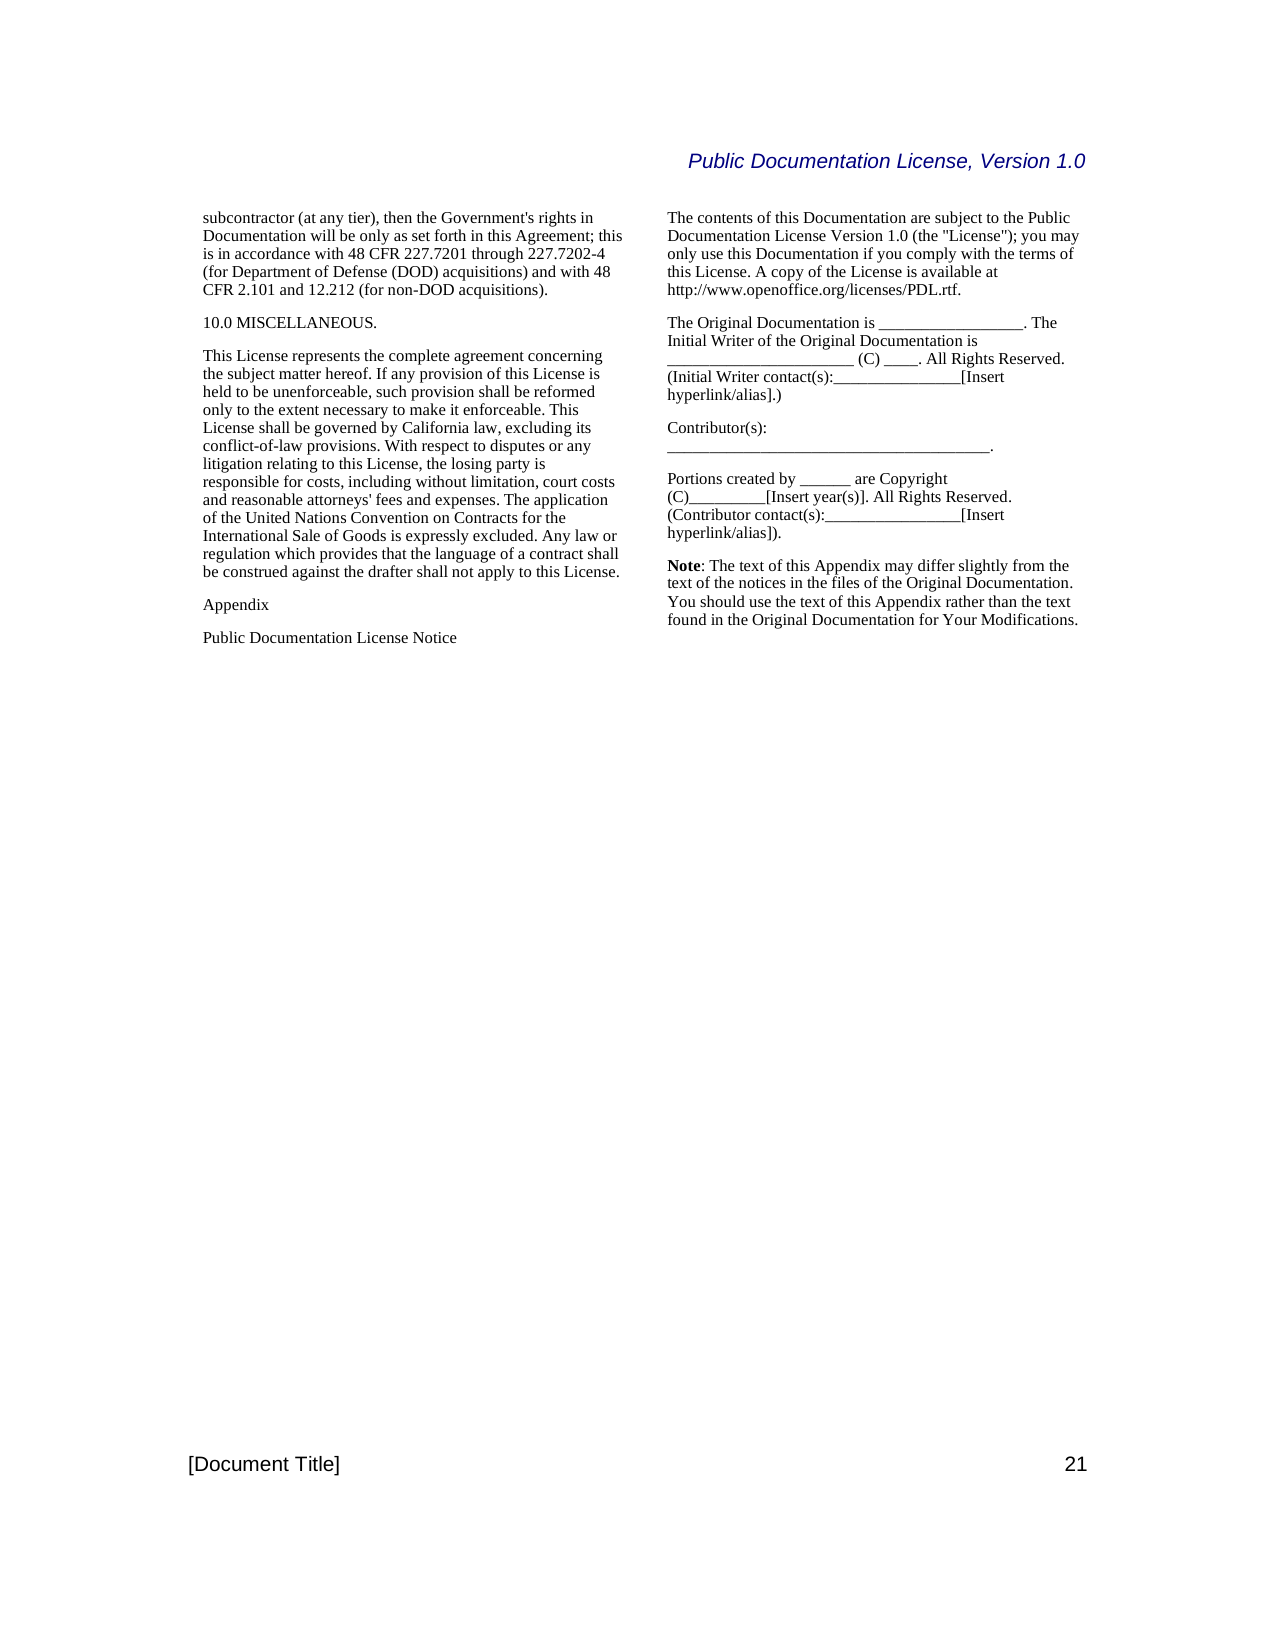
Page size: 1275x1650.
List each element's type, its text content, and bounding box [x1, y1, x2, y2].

text The contents of this Documentation are subject to the Public Documentation License Version 1.0 (the "License"); you may only use this Documentation if you comply with the terms of this License. A copy of the License is available at http://www.openoffice.org/licenses/PDL.rtf. [667, 209, 1087, 299]
text Portions created by ______ are Copyright (C)_________[Insert year(s)]. All Rights Reserved. (Contributor contact(s):________________[Insert hyperlink/alias]). [667, 469, 1087, 542]
text Contributor(s): ______________________________________. [667, 419, 1087, 455]
text This License represents the complete agreement concerning the subject matter hereof. If any provision of this License is held to be unenforceable, such provision shall be reformed only to the extent necessary to make it enforceable. This License shall be governed by California law, excluding its conflict-of-law provisions. With respect to disputes or any litigation relating to this License, the losing party is responsible for costs, including without limitation, court costs and reasonable attorneys' fees and expenses. The application of the United Nations Convention on Contracts for the International Sale of Goods is expressly excluded. Any law or regulation which provides that the language of a contract shall be construed against the drafter shall not apply to this License. [203, 347, 623, 581]
text subcontractor (at any tier), then the Government's rights in Documentation will be only as set forth in this Agreement; this is in accordance with 48 CFR 227.7201 through 227.7202-4 (for Department of Defense (DOD) acquisitions) and with 48 CFR 2.101 and 12.212 (for non-DOD acquisitions). [203, 209, 623, 299]
text The Original Documentation is _________________. The Initial Writer of the Original Documentation is ______________________ (C) ____. All Rights Reserved. (Initial Writer contact(s):_______________[Insert hyperlink/alias].) [667, 314, 1087, 404]
text Note: The text of this Appendix may differ slightly from the text of the notices in the files of the Original Documentation. You should use the text of this Appendix rather than the text found in the Original Documentation for Your Modifications. [667, 556, 1087, 628]
text Public Documentation License Notice [203, 628, 623, 647]
text 10.0 MISCELLANEOUS. [203, 314, 623, 332]
text Appendix [203, 596, 623, 614]
